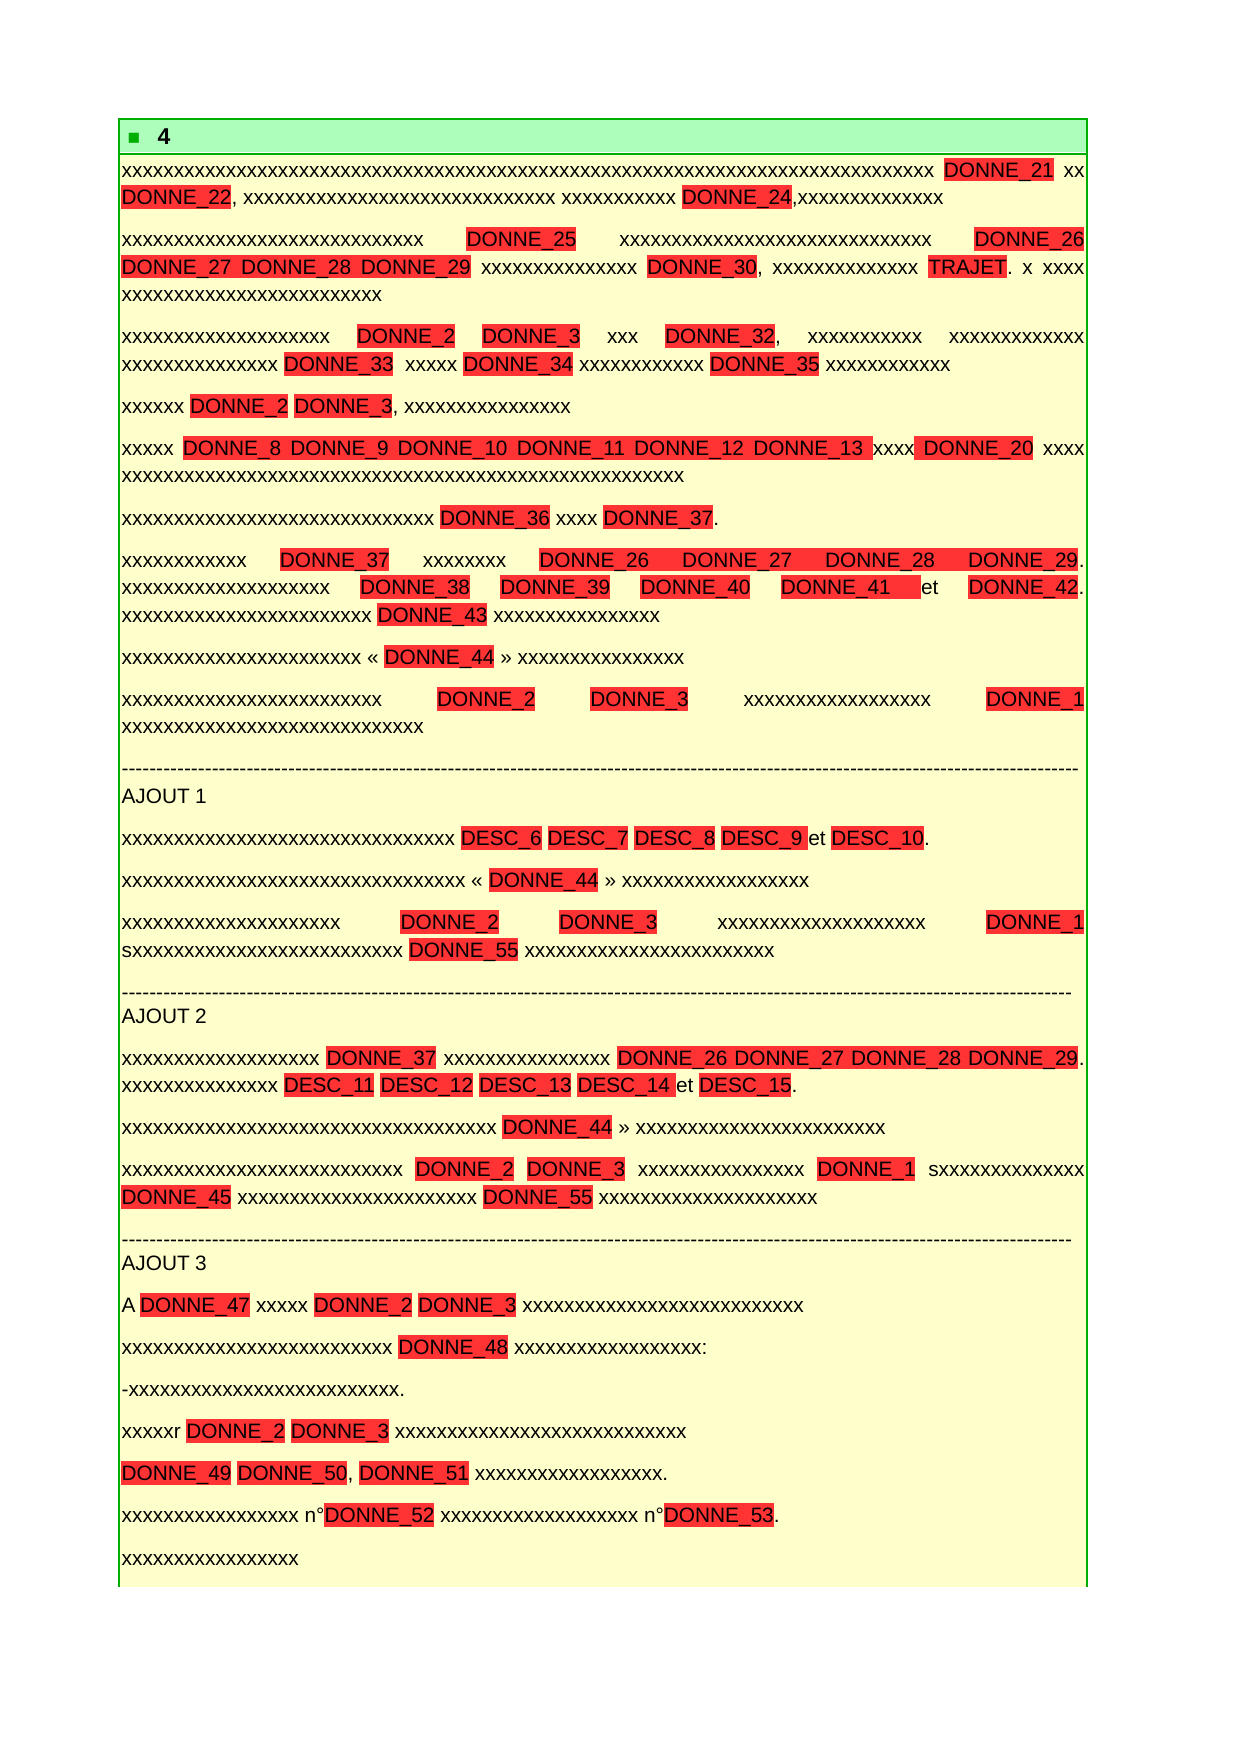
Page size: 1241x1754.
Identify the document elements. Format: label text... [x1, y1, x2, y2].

table_header 4 [120, 120, 1086, 152]
table_cell xxxxxxxxxxxxxxxxxxxxxxxxxxxxxxxxxxxxxxxxxxxxxxxxxxxxxxxxxxxxxxxxxxxxxxxxxxxxxx DONNE_21 xx DONNE_22, xxxxxxxxxxxxxxxxxxxxxxxxxxxxxx xxxxxxxxxxx DONNE_24,xxxxxxxxxxxxxx xxxxxxxxxxxxxxxxxxxxxxxxxxxxx DONNE_25 xxxxxxxxxxxxxxxxxxxxxxxxxxxxxx DONNE_26 DONNE_27 DONNE_28 DONNE_29 xxxxxxxxxxxxxxx DONNE_30, xxxxxxxxxxxxxx TRAJET. x xxxx xxxxxxxxxxxxxxxxxxxxxxxxx xxxxxxxxxxxxxxxxxxxx DONNE_2 DONNE_3 xxx DONNE_32, xxxxxxxxxxx xxxxxxxxxxxxx xxxxxxxxxxxxxxx DONNE_33 xxxxx DONNE_34 xxxxxxxxxxxx DONNE_35 xxxxxxxxxxxx xxxxxx DONNE_2 DONNE_3, xxxxxxxxxxxxxxxx xxxxx DONNE_8 DONNE_9 DONNE_10 DONNE_11 DONNE_12 DONNE_13 xxxx DONNE_20 xxxx xxxxxxxxxxxxxxxxxxxxxxxxxxxxxxxxxxxxxxxxxxxxxxxxxxxxxx xxxxxxxxxxxxxxxxxxxxxxxxxxxxxx DONNE_36 xxxx DONNE_37. xxxxxxxxxxxx DONNE_37 xxxxxxxx DONNE_26 DONNE_27 DONNE_28 DONNE_29. xxxxxxxxxxxxxxxxxxxx DONNE_38 DONNE_39 DONNE_40 DONNE_41 et DONNE_42. xxxxxxxxxxxxxxxxxxxxxxxx DONNE_43 xxxxxxxxxxxxxxxx xxxxxxxxxxxxxxxxxxxxxxx « DONNE_44 » xxxxxxxxxxxxxxxx xxxxxxxxxxxxxxxxxxxxxxxxx DONNE_2 DONNE_3 xxxxxxxxxxxxxxxxxx DONNE_1 xxxxxxxxxxxxxxxxxxxxxxxxxxxxx ------------------------------------------------------------------------------------------------------------------------------------------AJOUT 1 xxxxxxxxxxxxxxxxxxxxxxxxxxxxxxxx DESC_6 DESC_7 DESC_8 DESC_9 et DESC_10. xxxxxxxxxxxxxxxxxxxxxxxxxxxxxxxxx « DONNE_44 » xxxxxxxxxxxxxxxxxx xxxxxxxxxxxxxxxxxxxxx DONNE_2 DONNE_3 xxxxxxxxxxxxxxxxxxxx DONNE_1 sxxxxxxxxxxxxxxxxxxxxxxxxxx DONNE_55 xxxxxxxxxxxxxxxxxxxxxxxx ----------------------------------------------------------------------------------------------------------------------------------------- AJOUT 2 xxxxxxxxxxxxxxxxxxx DONNE_37 xxxxxxxxxxxxxxxx DONNE_26 DONNE_27 DONNE_28 DONNE_29. xxxxxxxxxxxxxxx DESC_11 DESC_12 DESC_13 DESC_14 et DESC_15. xxxxxxxxxxxxxxxxxxxxxxxxxxxxxxxxxxxx DONNE_44 » xxxxxxxxxxxxxxxxxxxxxxxx xxxxxxxxxxxxxxxxxxxxxxxxxxx DONNE_2 DONNE_3 xxxxxxxxxxxxxxxx DONNE_1 sxxxxxxxxxxxxxx DONNE_45 xxxxxxxxxxxxxxxxxxxxxxx DONNE_55 xxxxxxxxxxxxxxxxxxxxx ----------------------------------------------------------------------------------------------------------------------------------------- AJOUT 3 A DONNE_47 xxxxx DONNE_2 DONNE_3 xxxxxxxxxxxxxxxxxxxxxxxxxxx xxxxxxxxxxxxxxxxxxxxxxxxxx DONNE_48 xxxxxxxxxxxxxxxxxx: -xxxxxxxxxxxxxxxxxxxxxxxxxx. xxxxxr DONNE_2 DONNE_3 xxxxxxxxxxxxxxxxxxxxxxxxxxxx DONNE_49 DONNE_50, DONNE_51 xxxxxxxxxxxxxxxxxx. xxxxxxxxxxxxxxxxx n°DONNE_52 xxxxxxxxxxxxxxxxxxx n°DONNE_53. xxxxxxxxxxxxxxxxx [120, 155, 1086, 1587]
